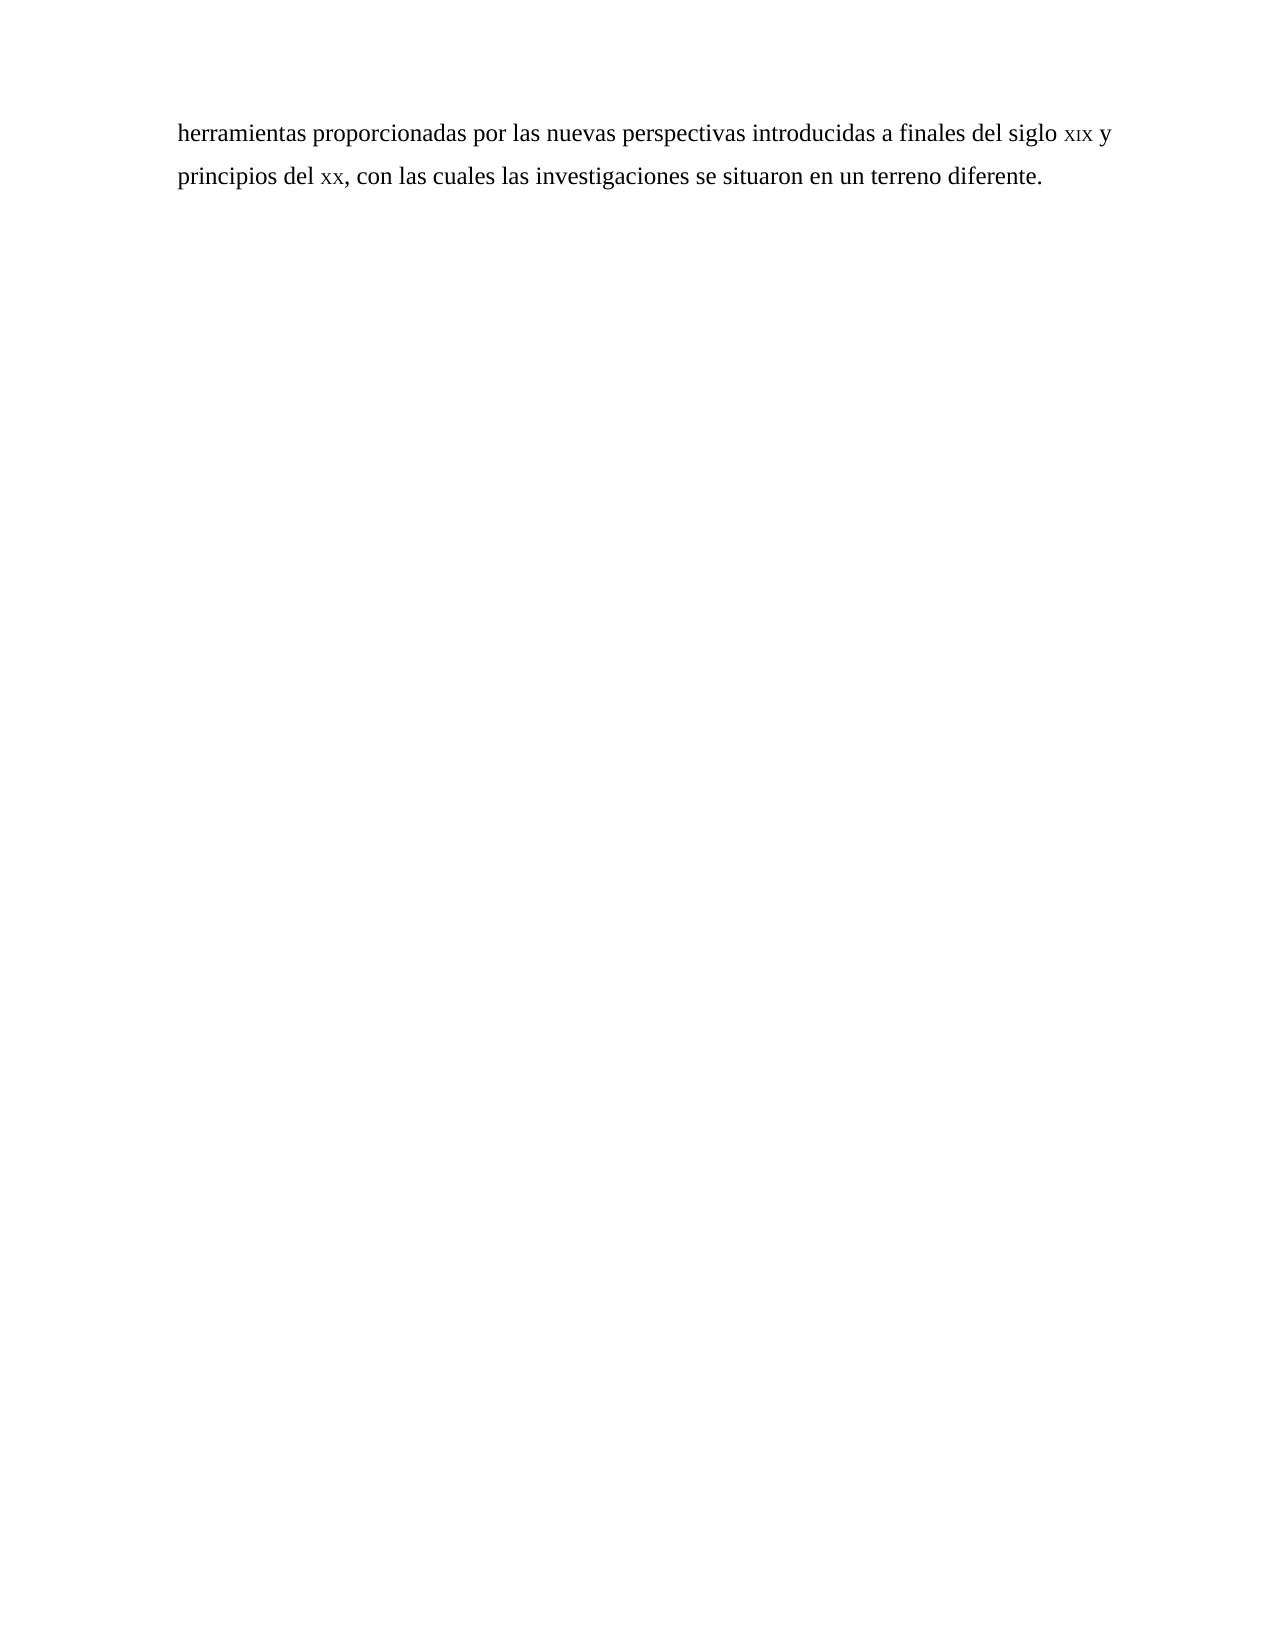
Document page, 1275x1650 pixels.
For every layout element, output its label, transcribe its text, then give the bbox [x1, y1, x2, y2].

text herramientas proporcionadas por las nuevas perspectivas introducidas a finales del siglo xix y principios del xx, con las cuales las investigaciones se situaron en un terreno diferente. [177, 118, 1157, 190]
